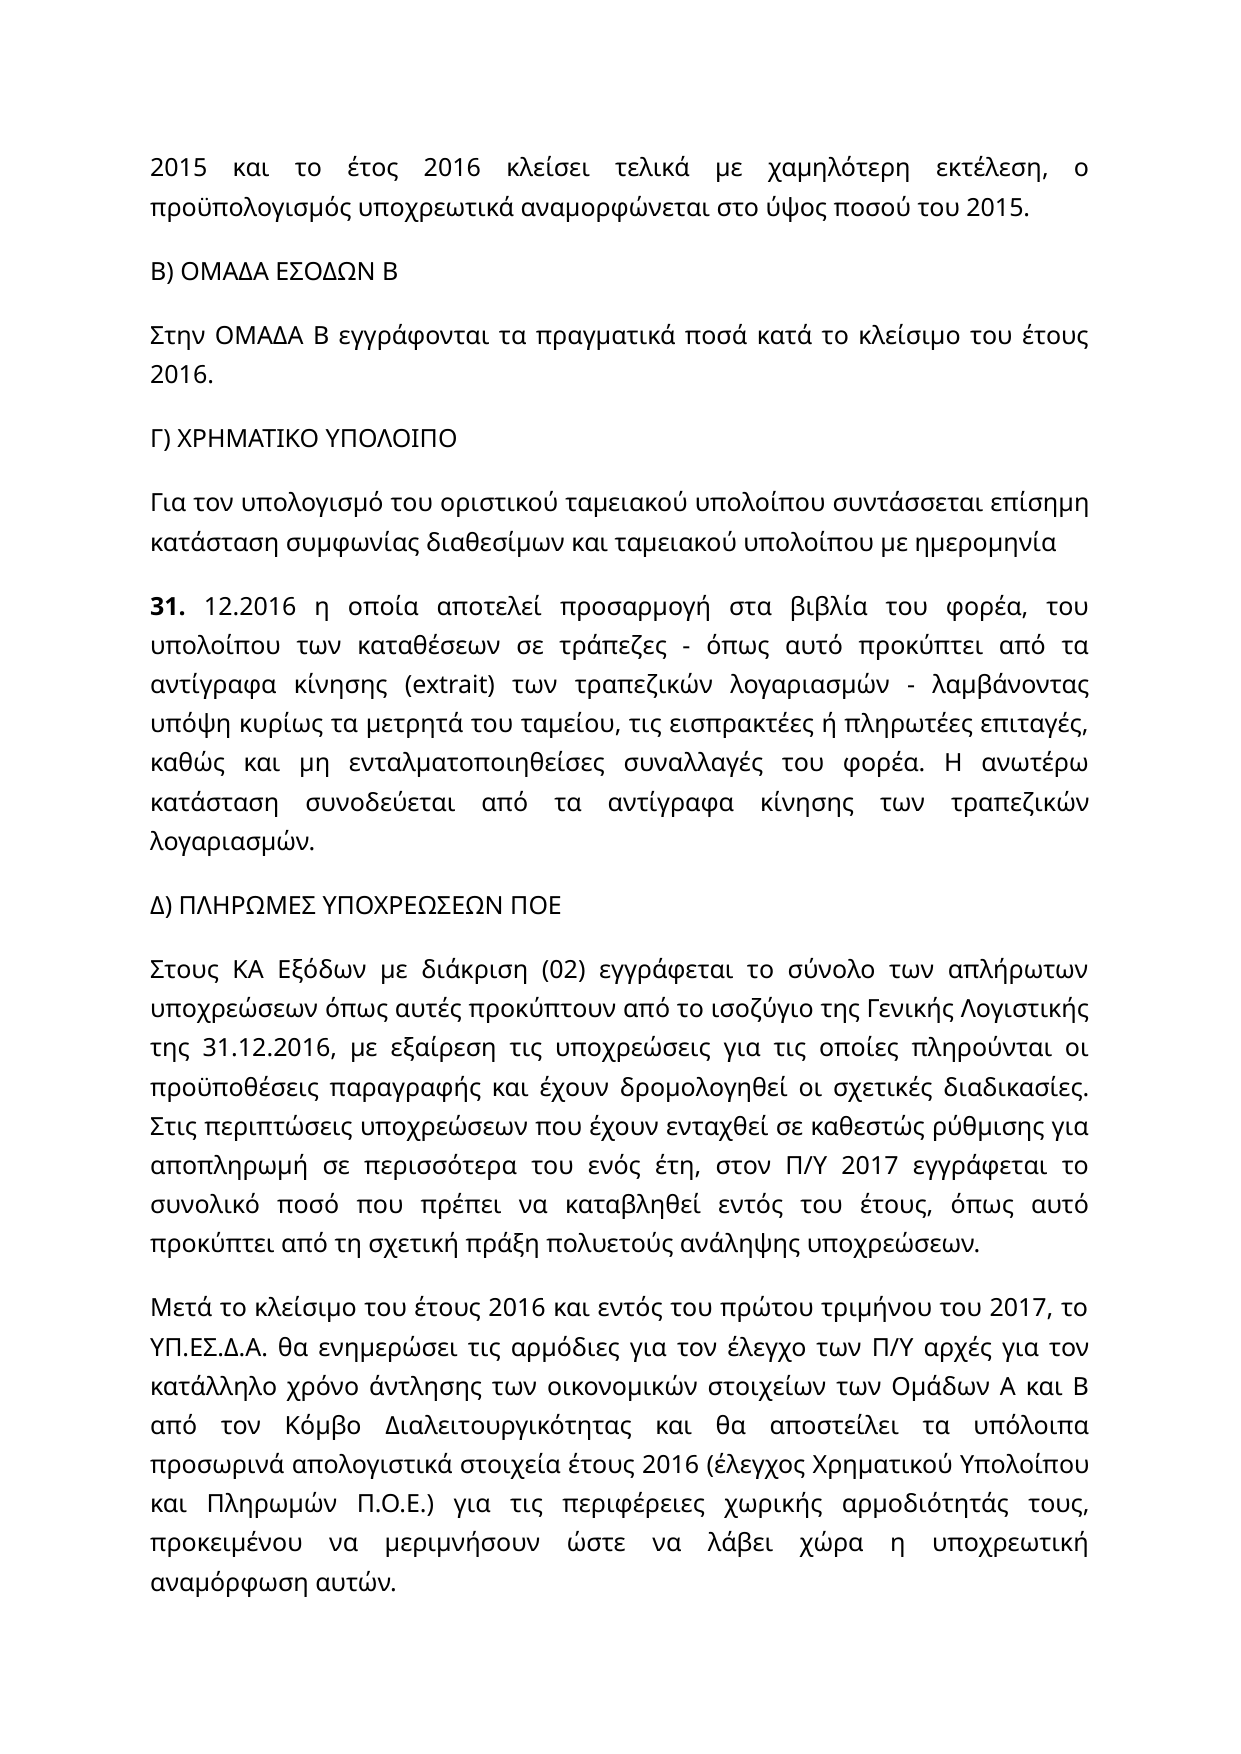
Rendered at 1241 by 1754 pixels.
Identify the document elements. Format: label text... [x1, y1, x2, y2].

text Για τον υπολογισμό του οριστικού ταμειακού υπολοίπου συντάσσεται επίσημη κατάσταση συμφωνίας διαθεσίμων και ταμειακού υπολοίπου με ημερομηνία [150, 485, 1090, 558]
text Δ) ΠΛΗΡΩΜΕΣ ΥΠΟΧΡΕΩΣΕΩΝ ΠΟΕ [150, 887, 1090, 922]
text 2015 και το έτος 2016 κλείσει τελικά με χαμηλότερη εκτέλεση, ο προϋπολογισμός υποχρεωτικά αναμορφώνεται στο ύψος ποσού του 2015. [150, 150, 1090, 223]
text Στους ΚΑ Εξόδων με διάκριση (02) εγγράφεται το σύνολο των απλήρωτων υποχρεώσεων όπως αυτές προκύπτουν από το ισοζύγιο της Γενικής Λογιστικής της 31.12.2016, με εξαίρεση τις υποχρεώσεις για τις οποίες πληρούνται οι προϋποθέσεις παραγραφής και έχουν δρομολογηθεί οι σχετικές διαδικασίες. Στις περιπτώσεις υποχρεώσεων που έχουν ενταχθεί σε καθεστώς ρύθμισης για αποπληρωμή σε περισσότερα του ενός έτη, στον Π/Υ 2017 εγγράφεται το συνολικό ποσό που πρέπει να καταβληθεί εντός του έτους, όπως αυτό προκύπτει από τη σχετική πράξη πολυετούς ανάληψης υποχρεώσεων. [150, 952, 1090, 1260]
text Στην ΟΜΑΔΑ Β εγγράφονται τα πραγματικά ποσά κατά το κλείσιμο του έτους 2016. [150, 317, 1090, 391]
text Μετά το κλείσιμο του έτους 2016 και εντός του πρώτου τριμήνου του 2017, το ΥΠ.ΕΣ.Δ.Α. θα ενημερώσει τις αρμόδιες για τον έλεγχο των Π/Υ αρχές για τον κατάλληλο χρόνο άντλησης των οικονομικών στοιχείων των Ομάδων Α και Β από τον Κόμβο Διαλειτουργικότητας και θα αποστείλει τα υπόλοιπα προσωρινά απολογιστικά στοιχεία έτους 2016 (έλεγχος Χρηματικού Υπολοίπου και Πληρωμών Π.Ο.Ε.) για τις περιφέρειες χωρικής αρμοδιότητάς τους, προκειμένου να μεριμνήσουν ώστε να λάβει χώρα η υποχρεωτική αναμόρφωση αυτών. [150, 1290, 1090, 1598]
text Γ) ΧΡΗΜΑΤΙΚΟ ΥΠΟΛΟΙΠΟ [150, 421, 1090, 455]
text 31. 12.2016 η οποία αποτελεί προσαρμογή στα βιβλία του φορέα, του υπολοίπου των καταθέσεων σε τράπεζες - όπως αυτό προκύπτει από τα αντίγραφα κίνησης (extrait) των τραπεζικών λογαριασμών - λαμβάνοντας υπόψη κυρίως τα μετρητά του ταμείου, τις εισπρακτέες ή πληρωτέες επιταγές, καθώς και μη ενταλματοποιηθείσες συναλλαγές του φορέα. Η ανωτέρω κατάσταση συνοδεύεται από τα αντίγραφα κίνησης των τραπεζικών λογαριασμών. [150, 588, 1090, 857]
text Β) ΟΜΑΔΑ ΕΣΟΔΩΝ Β [150, 253, 1090, 287]
